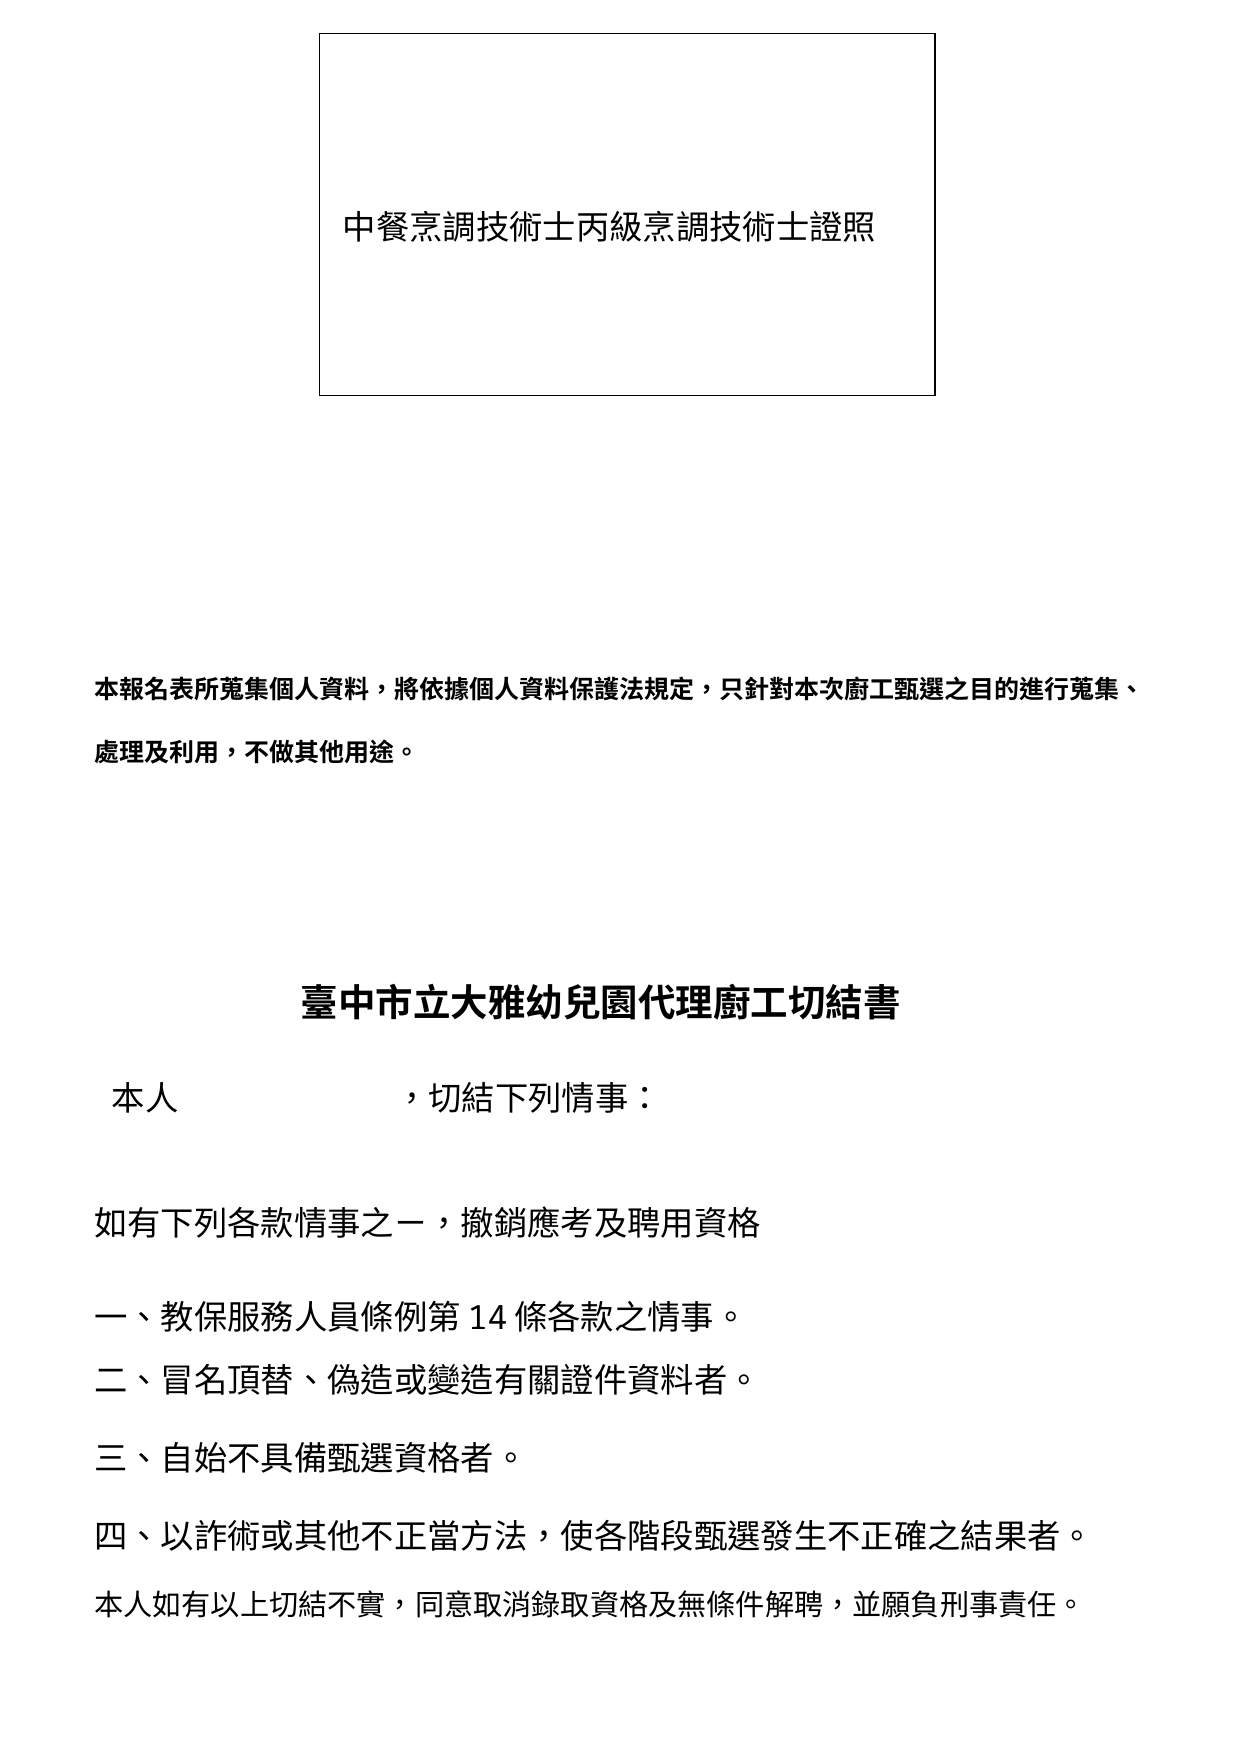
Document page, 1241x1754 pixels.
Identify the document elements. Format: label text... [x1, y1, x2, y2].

text 四、以詐術或其他不正當方法，使各階段甄選發生不正確之結果者。 [94, 1492, 1122, 1555]
text 本人如有以上切結不實，同意取消錄取資格及無條件解聘，並願負刑事責任。 [94, 1561, 1122, 1623]
text 本人 ，切結下列情事： [94, 1054, 1122, 1116]
text 臺中市立大雅幼兒園代理廚工切結書 [79, 959, 1122, 1021]
table_header 中餐烹調技術士丙級烹調技術士證照 [320, 34, 934, 395]
text 如有下列各款情事之ㄧ，撤銷應考及聘用資格 [94, 1179, 1122, 1241]
text 一、教保服務人員條例第14條各款之情事。 [94, 1274, 1122, 1336]
text 本報名表所蒐集個人資料，將依據個人資料保護法規定，只針對本次廚工甄選之目的進行蒐集、處理及利用，不做其他用途。 [94, 646, 1122, 771]
text 三、自始不具備甄選資格者。 [94, 1414, 1122, 1477]
text 二、冒名頂替、偽造或變造有關證件資料者。 [94, 1336, 1122, 1399]
